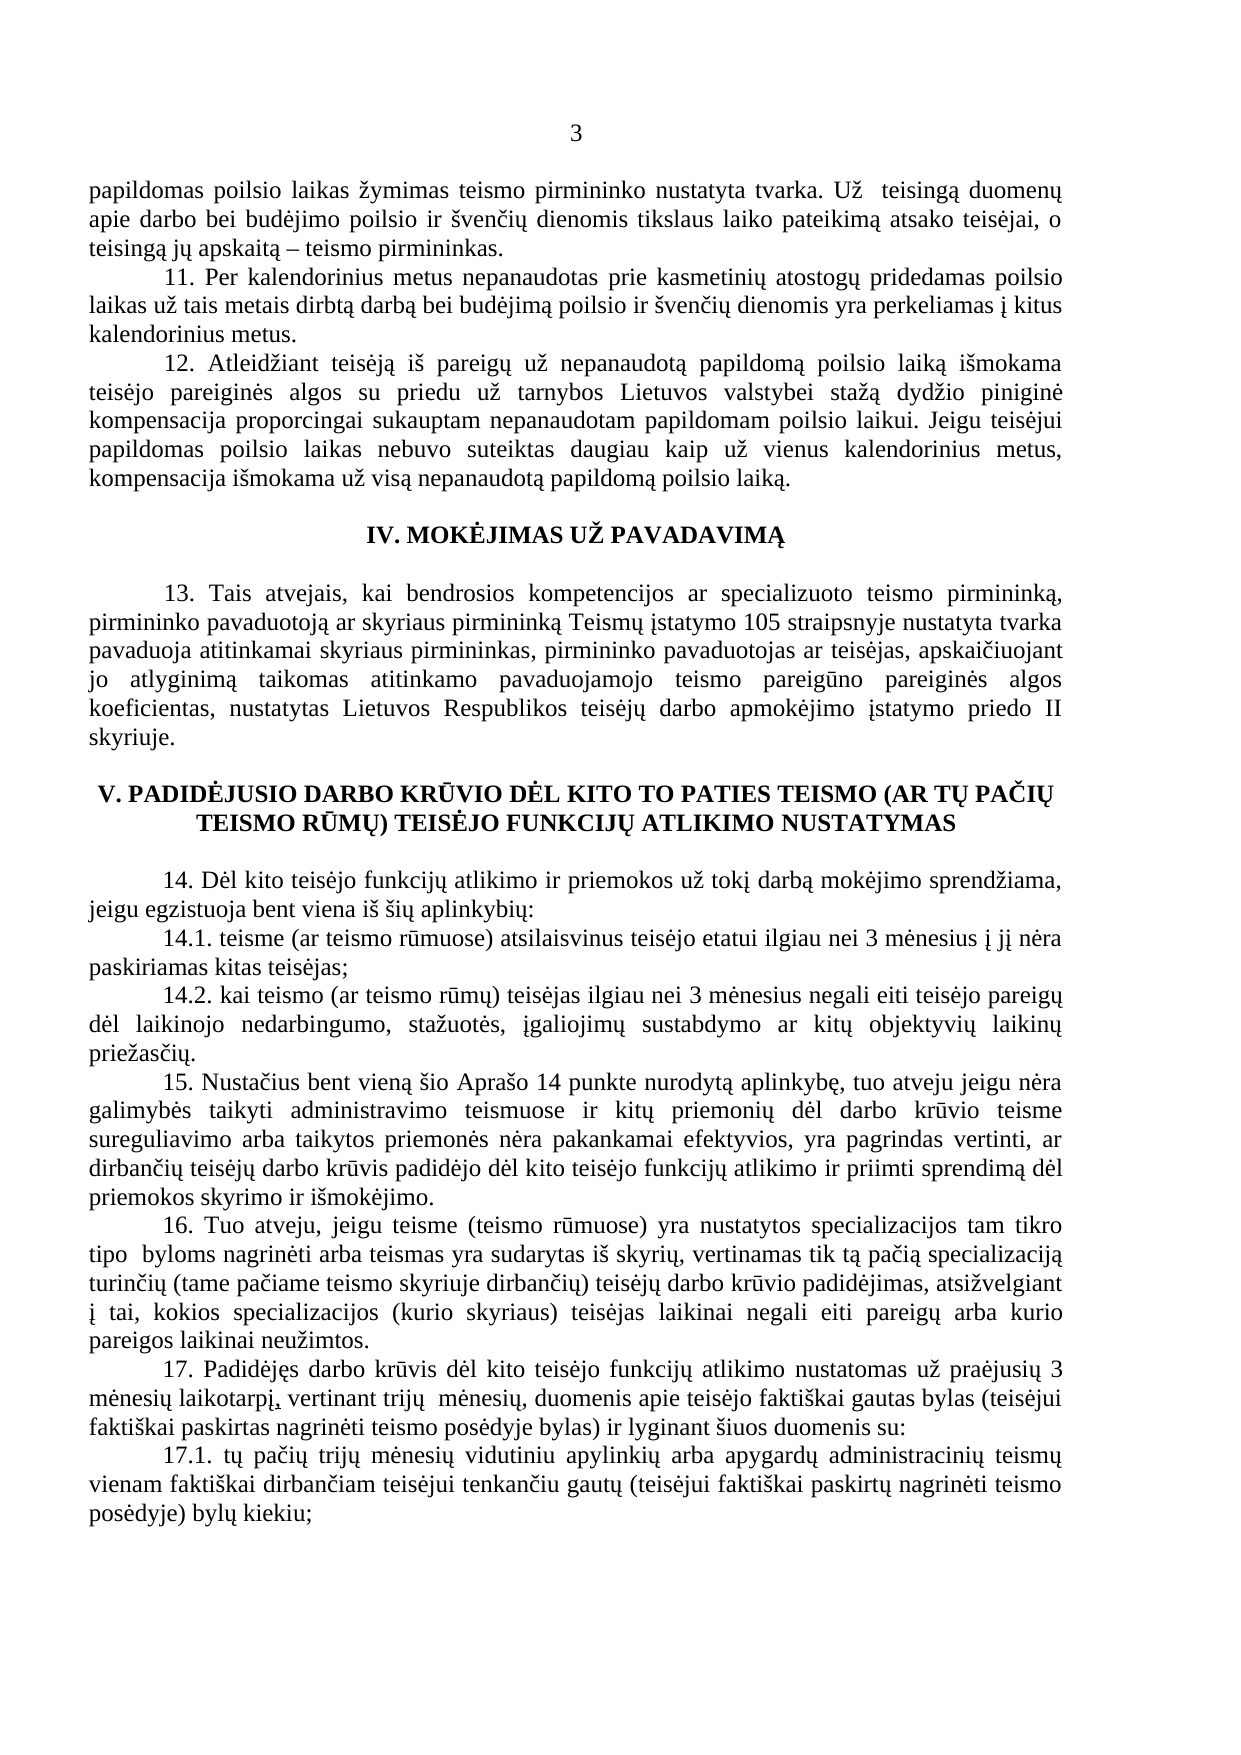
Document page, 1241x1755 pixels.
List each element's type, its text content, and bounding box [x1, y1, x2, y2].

text IV. MOKĖJIMAS UŽ PAVADAVIMĄ [89, 521, 1063, 549]
text 12. Atleidžiant teisėją iš pareigų už nepanaudotą papildomą poilsio laiką išmokama teisėjo pareiginės algos su priedu už tarnybos Lietuvos valstybei stažą dydžio piniginė kompensacija proporcingai sukauptam nepanaudotam papildomam poilsio laikui. Jeigu teisėjui papildomas poilsio laikas nebuvo suteiktas daugiau kaip už vienus kalendorinius metus, kompensacija išmokama už visą nepanaudotą papildomą poilsio laiką. [89, 348, 1063, 492]
text 14.1. teisme (ar teismo rūmuose) atsilaisvinus teisėjo etatui ilgiau nei 3 mėnesius į jį nėra paskiriamas kitas teisėjas; [89, 923, 1063, 981]
text 17.1. tų pačių trijų mėnesių vidutiniu apylinkių arba apygardų administracinių teismų vienam faktiškai dirbančiam teisėjui tenkančiu gautų (teisėjui faktiškai paskirtų nagrinėti teismo posėdyje) bylų kiekiu; [89, 1441, 1063, 1527]
text 16. Tuo atveju, jeigu teisme (teismo rūmuose) yra nustatytos specializacijos tam tikro tipo byloms nagrinėti arba teismas yra sudarytas iš skyrių, vertinamas tik tą pačią specializaciją turinčių (tame pačiame teismo skyriuje dirbančių) teisėjų darbo krūvio padidėjimas, atsižvelgiant į tai, kokios specializacijos (kurio skyriaus) teisėjas laikinai negali eiti pareigų arba kurio pareigos laikinai neužimtos. [89, 1211, 1063, 1354]
text papildomas poilsio laikas žymimas teismo pirmininko nustatyta tvarka. Už teisingą duomenų apie darbo bei budėjimo poilsio ir švenčių dienomis tikslaus laiko pateikimą atsako teisėjai, o teisingą jų apskaitą – teismo pirmininkas. [89, 176, 1063, 262]
text 14. Dėl kito teisėjo funkcijų atlikimo ir priemokos už tokį darbą mokėjimo sprendžiama, jeigu egzistuoja bent viena iš šių aplinkybių: [89, 866, 1063, 923]
text 17. Padidėjęs darbo krūvis dėl kito teisėjo funkcijų atlikimo nustatomas už praėjusių 3 mėnesių laikotarpį, vertinant trijų mėnesių, duomenis apie teisėjo faktiškai gautas bylas (teisėjui faktiškai paskirtas nagrinėti teismo posėdyje bylas) ir lyginant šiuos duomenis su: [89, 1354, 1063, 1441]
text 14.2. kai teismo (ar teismo rūmų) teisėjas ilgiau nei 3 mėnesius negali eiti teisėjo pareigų dėl laikinojo nedarbingumo, stažuotės, įgaliojimų sustabdymo ar kitų objektyvių laikinų priežasčių. [89, 981, 1063, 1067]
text 15. Nustačius bent vieną šio Aprašo 14 punkte nurodytą aplinkybę, tuo atveju jeigu nėra galimybės taikyti administravimo teismuose ir kitų priemonių dėl darbo krūvio teisme sureguliavimo arba taikytos priemonės nėra pakankamai efektyvios, yra pagrindas vertinti, ar dirbančių teisėjų darbo krūvis padidėjo dėl kito teisėjo funkcijų atlikimo ir priimti sprendimą dėl priemokos skyrimo ir išmokėjimo. [89, 1067, 1063, 1211]
text 11. Per kalendorinius metus nepanaudotas prie kasmetinių atostogų pridedamas poilsio laikas už tais metais dirbtą darbą bei budėjimą poilsio ir švenčių dienomis yra perkeliamas į kitus kalendorinius metus. [89, 262, 1063, 348]
text 13. Tais atvejais, kai bendrosios kompetencijos ar specializuoto teismo pirmininką, pirmininko pavaduotoją ar skyriaus pirmininką Teismų įstatymo 105 straipsnyje nustatyta tvarka pavaduoja atitinkamai skyriaus pirmininkas, pirmininko pavaduotojas ar teisėjas, apskaičiuojant jo atlyginimą taikomas atitinkamo pavaduojamojo teismo pareigūno pareiginės algos koeficientas, nustatytas Lietuvos Respublikos teisėjų darbo apmokėjimo įstatymo priedo II skyriuje. [89, 578, 1063, 751]
text V. PADIDĖJUSIO DARBO KRŪVIO dėl kito to paties teismo (ar tų pačių teismo rūmų) teisėjo funkcijų atlikimo NUSTATYMAS [89, 779, 1063, 837]
